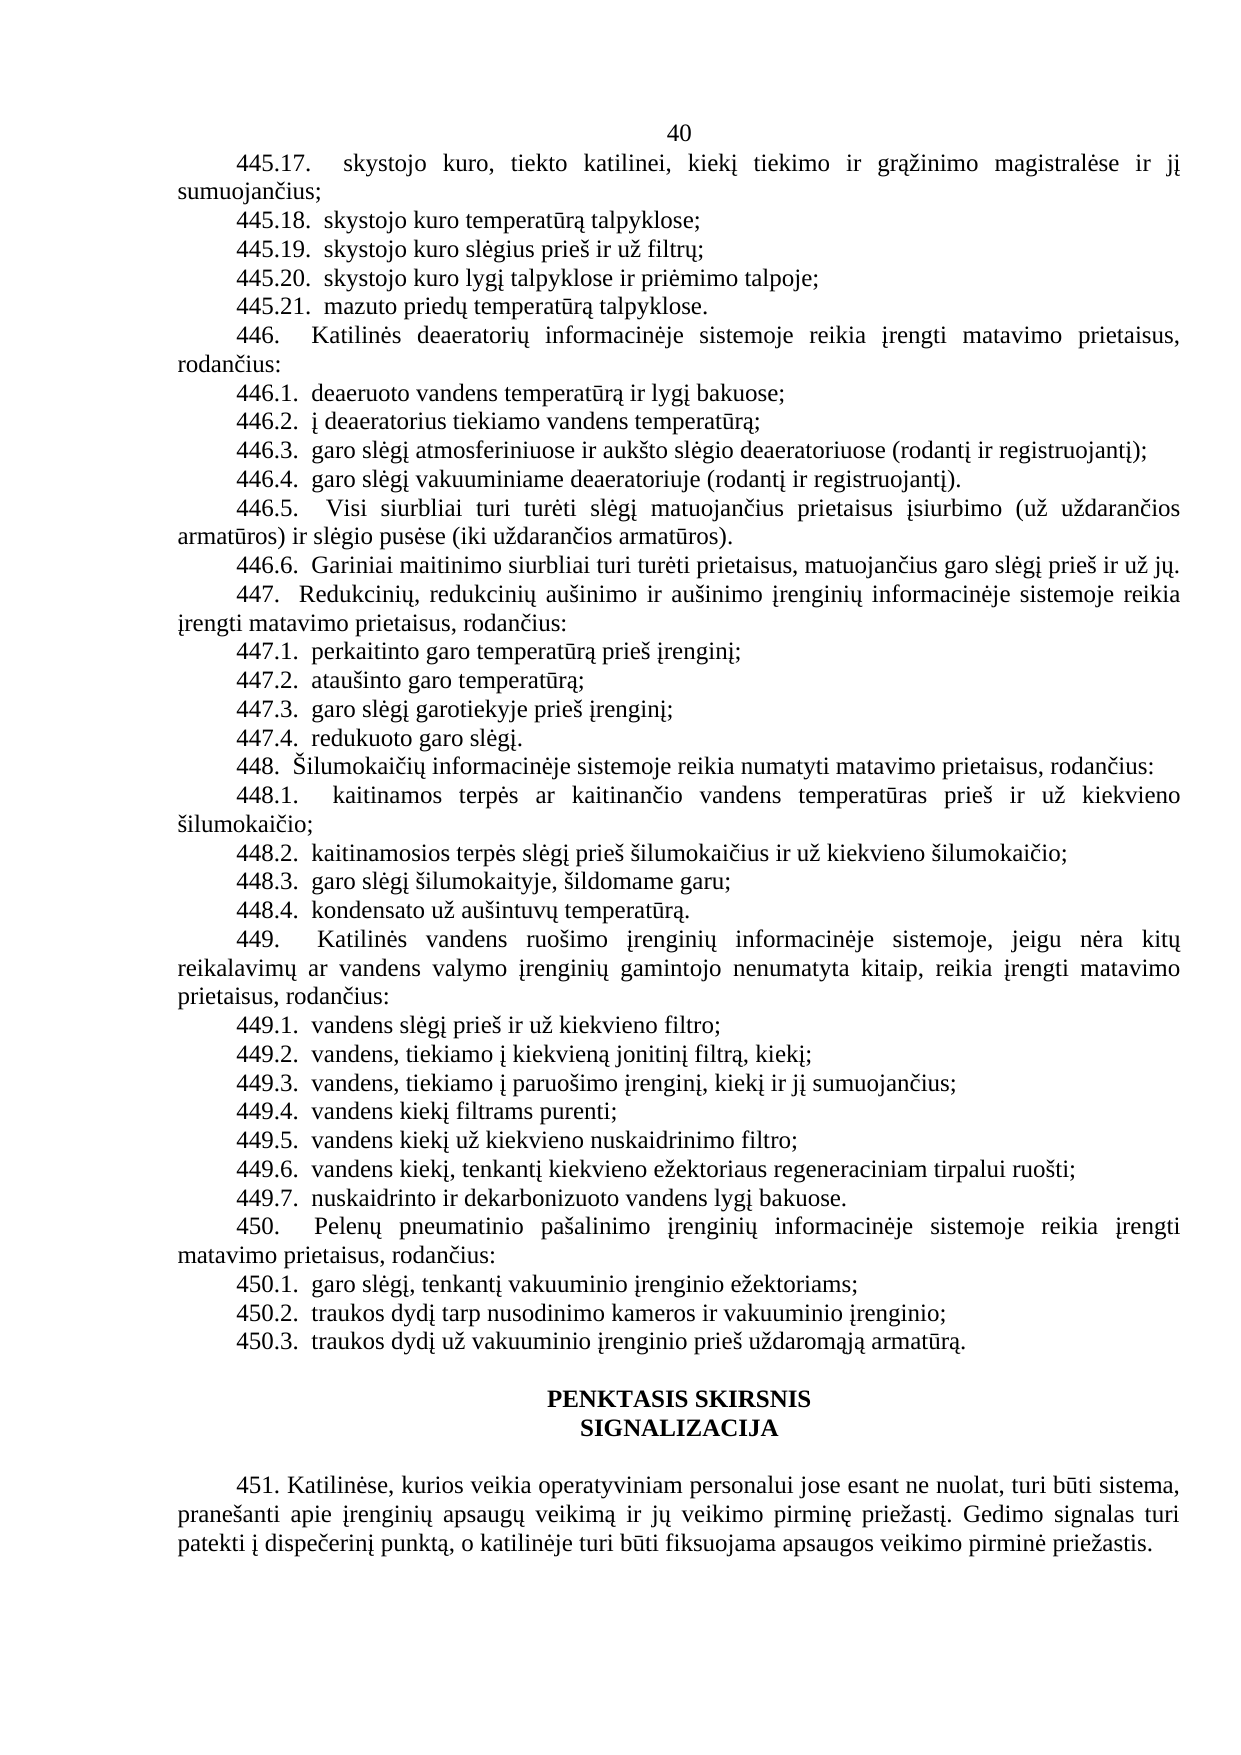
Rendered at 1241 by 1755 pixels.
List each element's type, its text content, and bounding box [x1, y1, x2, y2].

text 448.2. kaitinamosios terpės slėgį prieš šilumokaičius ir už kiekvieno šilumokaičio; [177, 838, 1181, 866]
text 447.2. ataušinto garo temperatūrą; [177, 665, 1181, 694]
text SIGNALIZACIJA [177, 1413, 1181, 1441]
text 446.5. Visi siurbliai turi turėti slėgį matuojančius prietaisus įsiurbimo (už uždarančios armatūros) ir slėgio pusėse (iki uždarančios armatūros). [177, 493, 1181, 550]
text 446.1. deaeruoto vandens temperatūrą ir lygį bakuose; [177, 378, 1181, 406]
text 449. Katilinės vandens ruošimo įrenginių informacinėje sistemoje, jeigu nėra kitų reikalavimų ar vandens valymo įrenginių gamintojo nenumatyta kitaip, reikia įrengti matavimo prietaisus, rodančius: [177, 924, 1181, 1010]
text 445.20. skystojo kuro lygį talpyklose ir priėmimo talpoje; [177, 263, 1181, 291]
text 450.3. traukos dydį už vakuuminio įrenginio prieš uždaromąją armatūrą. [177, 1326, 1181, 1355]
text 449.3. vandens, tiekiamo į paruošimo įrenginį, kiekį ir jį sumuojančius; [177, 1068, 1181, 1096]
text 446.6. Gariniai maitinimo siurbliai turi turėti prietaisus, matuojančius garo slėgį prieš ir už jų. [177, 550, 1181, 579]
text 450.2. traukos dydį tarp nusodinimo kameros ir vakuuminio įrenginio; [177, 1298, 1181, 1326]
text 450.1. garo slėgį, tenkantį vakuuminio įrenginio ežektoriams; [177, 1269, 1181, 1298]
text 445.17. skystojo kuro, tiekto katilinei, kiekį tiekimo ir grąžinimo magistralėse ir jį sumuojančius; [177, 148, 1181, 205]
text 449.7. nuskaidrinto ir dekarbonizuoto vandens lygį bakuose. [177, 1183, 1181, 1211]
text 448. Šilumokaičių informacinėje sistemoje reikia numatyti matavimo prietaisus, rodančius: [177, 751, 1181, 780]
text PENKTASIS SKIRSNIS [177, 1384, 1181, 1413]
text 448.4. kondensato už aušintuvų temperatūrą. [177, 895, 1181, 924]
text 449.4. vandens kiekį filtrams purenti; [177, 1096, 1181, 1125]
text 449.1. vandens slėgį prieš ir už kiekvieno filtro; [177, 1010, 1181, 1039]
text 447.3. garo slėgį garotiekyje prieš įrenginį; [177, 694, 1181, 723]
text 445.18. skystojo kuro temperatūrą talpyklose; [177, 205, 1181, 234]
text 449.2. vandens, tiekiamo į kiekvieną jonitinį filtrą, kiekį; [177, 1039, 1181, 1068]
text 445.21. mazuto priedų temperatūrą talpyklose. [177, 291, 1181, 320]
text 447.1. perkaitinto garo temperatūrą prieš įrenginį; [177, 636, 1181, 665]
text 449.5. vandens kiekį už kiekvieno nuskaidrinimo filtro; [177, 1125, 1181, 1154]
text 449.6. vandens kiekį, tenkantį kiekvieno ežektoriaus regeneraciniam tirpalui ruošti; [177, 1154, 1181, 1183]
text 451. Katilinėse, kurios veikia operatyviniam personalui jose esant ne nuolat, turi būti sistema, pranešanti apie įrenginių apsaugų veikimą ir jų veikimo pirminę priežastį. Gedimo signalas turi patekti į dispečerinį punktą, o katilinėje turi būti fiksuojama apsaugos veikimo pirminė priežastis. [177, 1470, 1181, 1556]
text 446.4. garo slėgį vakuuminiame deaeratoriuje (rodantį ir registruojantį). [177, 464, 1181, 493]
text 446.3. garo slėgį atmosferiniuose ir aukšto slėgio deaeratoriuose (rodantį ir registruojantį); [177, 435, 1181, 464]
text 445.19. skystojo kuro slėgius prieš ir už filtrų; [177, 234, 1181, 263]
text 446.2. į deaeratorius tiekiamo vandens temperatūrą; [177, 406, 1181, 435]
text 448.3. garo slėgį šilumokaityje, šildomame garu; [177, 866, 1181, 895]
text 447.4. redukuoto garo slėgį. [177, 723, 1181, 751]
text 450. Pelenų pneumatinio pašalinimo įrenginių informacinėje sistemoje reikia įrengti matavimo prietaisus, rodančius: [177, 1211, 1181, 1269]
text 448.1. kaitinamos terpės ar kaitinančio vandens temperatūras prieš ir už kiekvieno šilumokaičio; [177, 780, 1181, 838]
text 446. Katilinės deaeratorių informacinėje sistemoje reikia įrengti matavimo prietaisus, rodančius: [177, 320, 1181, 378]
text 447. Redukcinių, redukcinių aušinimo ir aušinimo įrenginių informacinėje sistemoje reikia įrengti matavimo prietaisus, rodančius: [177, 579, 1181, 636]
